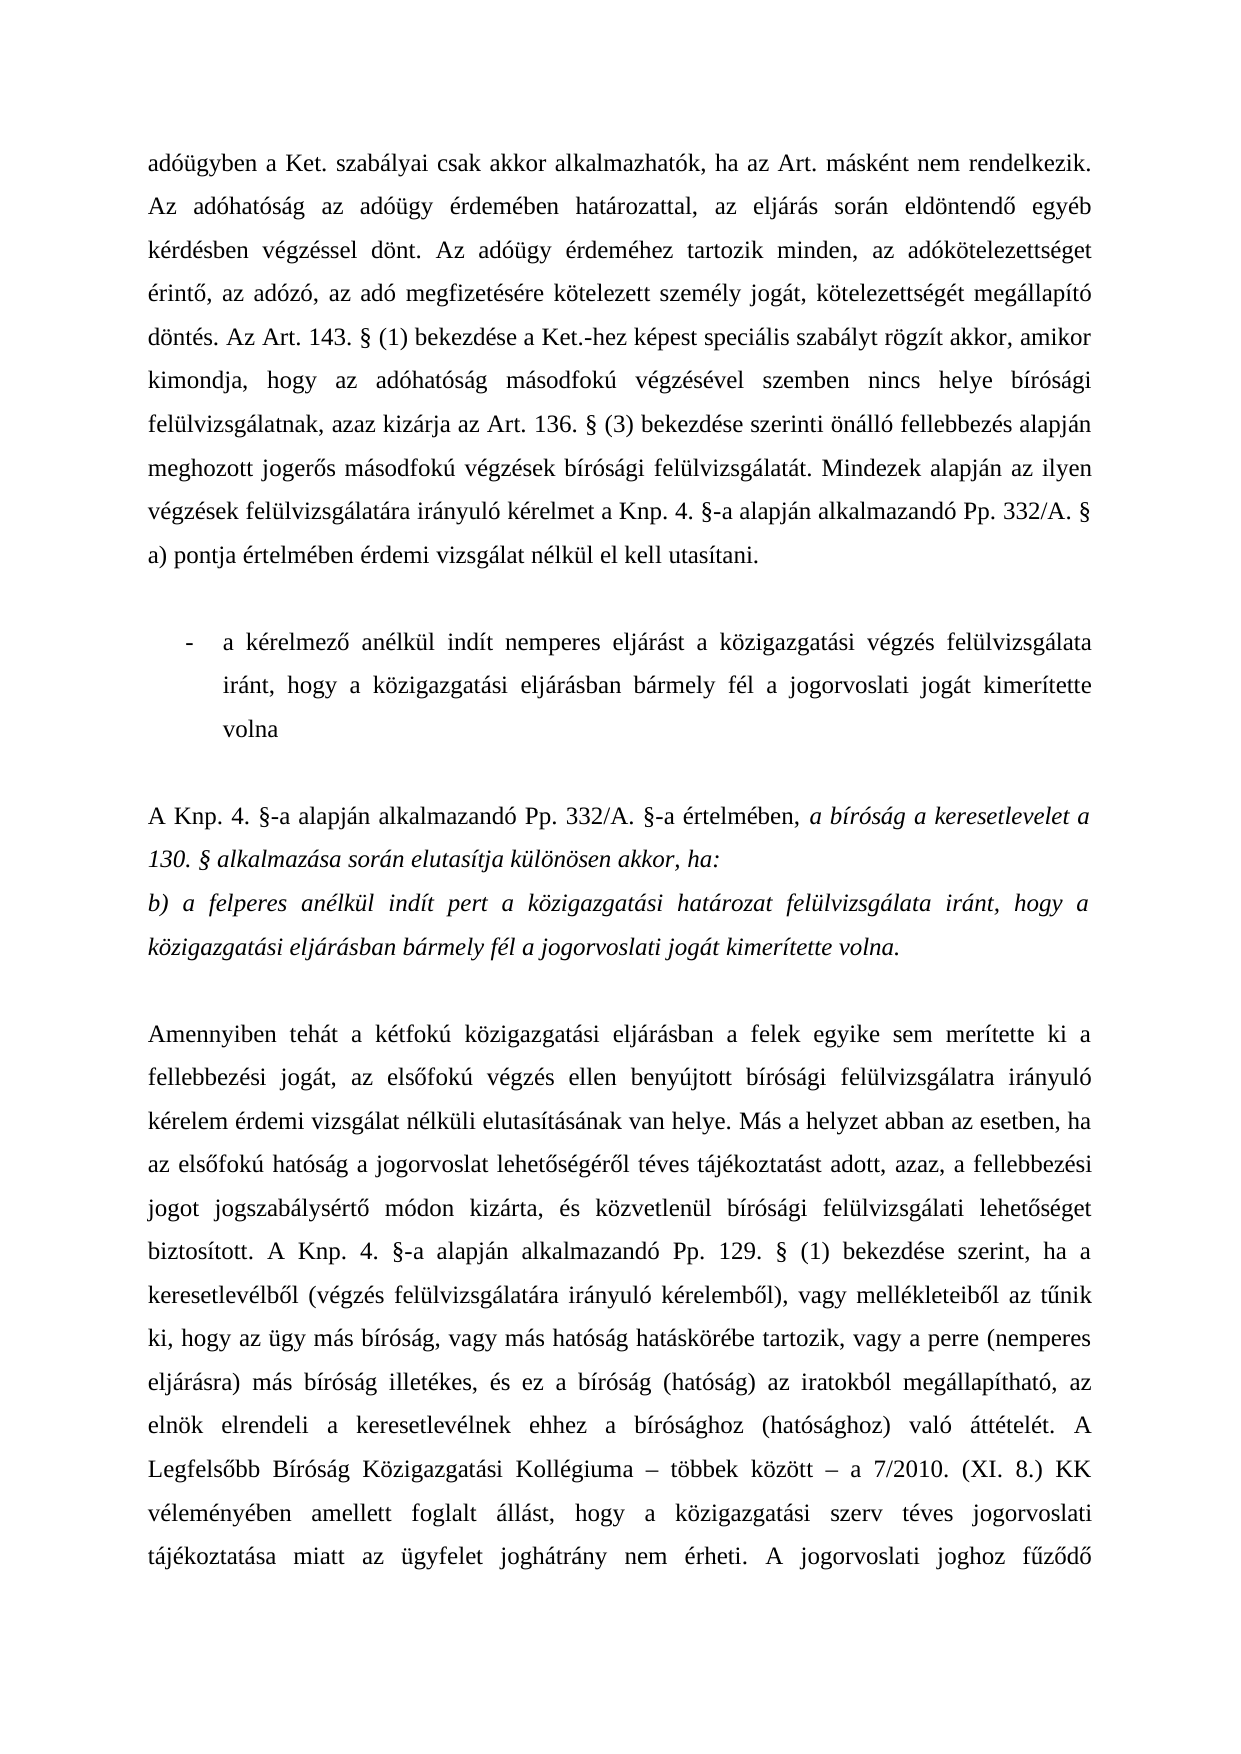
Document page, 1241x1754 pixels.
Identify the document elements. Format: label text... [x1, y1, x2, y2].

text b) a felperes anélkül indít pert a közigazgatási határozat felülvizsgálata iránt, hogy a közigazgatási eljárásban bármely fél a jogorvoslati jogát kimerítette volna. [148, 888, 1093, 960]
text Amennyiben tehát a kétfokú közigazgatási eljárásban a felek egyike sem merítette ki a fellebbezési jogát, az elsőfokú végzés ellen benyújtott bírósági felülvizsgálatra irányuló kérelem érdemi vizsgálat nélküli elutasításának van helye. Más a helyzet abban az esetben, ha az elsőfokú hatóság a jogorvoslat lehetőségéről téves tájékoztatást adott, azaz, a fellebbezési jogot jogszabálysértő módon kizárta, és közvetlenül bírósági felülvizsgálati lehetőséget biztosított. A Knp. 4. §-a alapján alkalmazandó Pp. 129. § (1) bekezdése szerint, ha a keresetlevélből (végzés felülvizsgálatára irányuló kérelemből), vagy mellékleteiből az tűnik ki, hogy az ügy más bíróság, vagy más hatóság hatáskörébe tartozik, vagy a perre (nemperes eljárásra) más bíróság illetékes, és ez a bíróság (hatóság) az iratokból megállapítható, az elnök elrendeli a keresetlevélnek ehhez a bírósághoz (hatósághoz) való áttételét. A Legfelsőbb Bíróság Közigazgatási Kollégiuma – többek között – a 7/2010. (XI. 8.) KK véleményében amellett foglalt állást, hogy a közigazgatási szerv téves jogorvoslati tájékoztatása miatt az ügyfelet joghátrány nem érheti. A jogorvoslati joghoz fűződő [148, 1018, 1093, 1570]
list a kérelmező anélkül indít nemperes eljárást a közigazgatási végzés felülvizsgálata iránt, hogy a közigazgatási eljárásban bármely fél a jogorvoslati jogát kimerítette volna [185, 627, 1093, 743]
text adóügyben a Ket. szabályai csak akkor alkalmazhatók, ha az Art. másként nem rendelkezik. Az adóhatóság az adóügy érdemében határozattal, az eljárás során eldöntendő egyéb kérdésben végzéssel dönt. Az adóügy érdeméhez tartozik minden, az adókötelezettséget érintő, az adózó, az adó megfizetésére kötelezett személy jogát, kötelezettségét megállapító döntés. Az Art. 143. § (1) bekezdése a Ket.-hez képest speciális szabályt rögzít akkor, amikor kimondja, hogy az adóhatóság másodfokú végzésével szemben nincs helye bírósági felülvizsgálatnak, azaz kizárja az Art. 136. § (3) bekezdése szerinti önálló fellebbezés alapján meghozott jogerős másodfokú végzések bírósági felülvizsgálatát. Mindezek alapján az ilyen végzések felülvizsgálatára irányuló kérelmet a Knp. 4. §-a alapján alkalmazandó Pp. 332/A. § a) pontja értelmében érdemi vizsgálat nélkül el kell utasítani. [148, 148, 1093, 568]
text A Knp. 4. §-a alapján alkalmazandó Pp. 332/A. §-a értelmében, a bíróság a keresetlevelet a 130. § alkalmazása során elutasítja különösen akkor, ha: [148, 801, 1093, 873]
